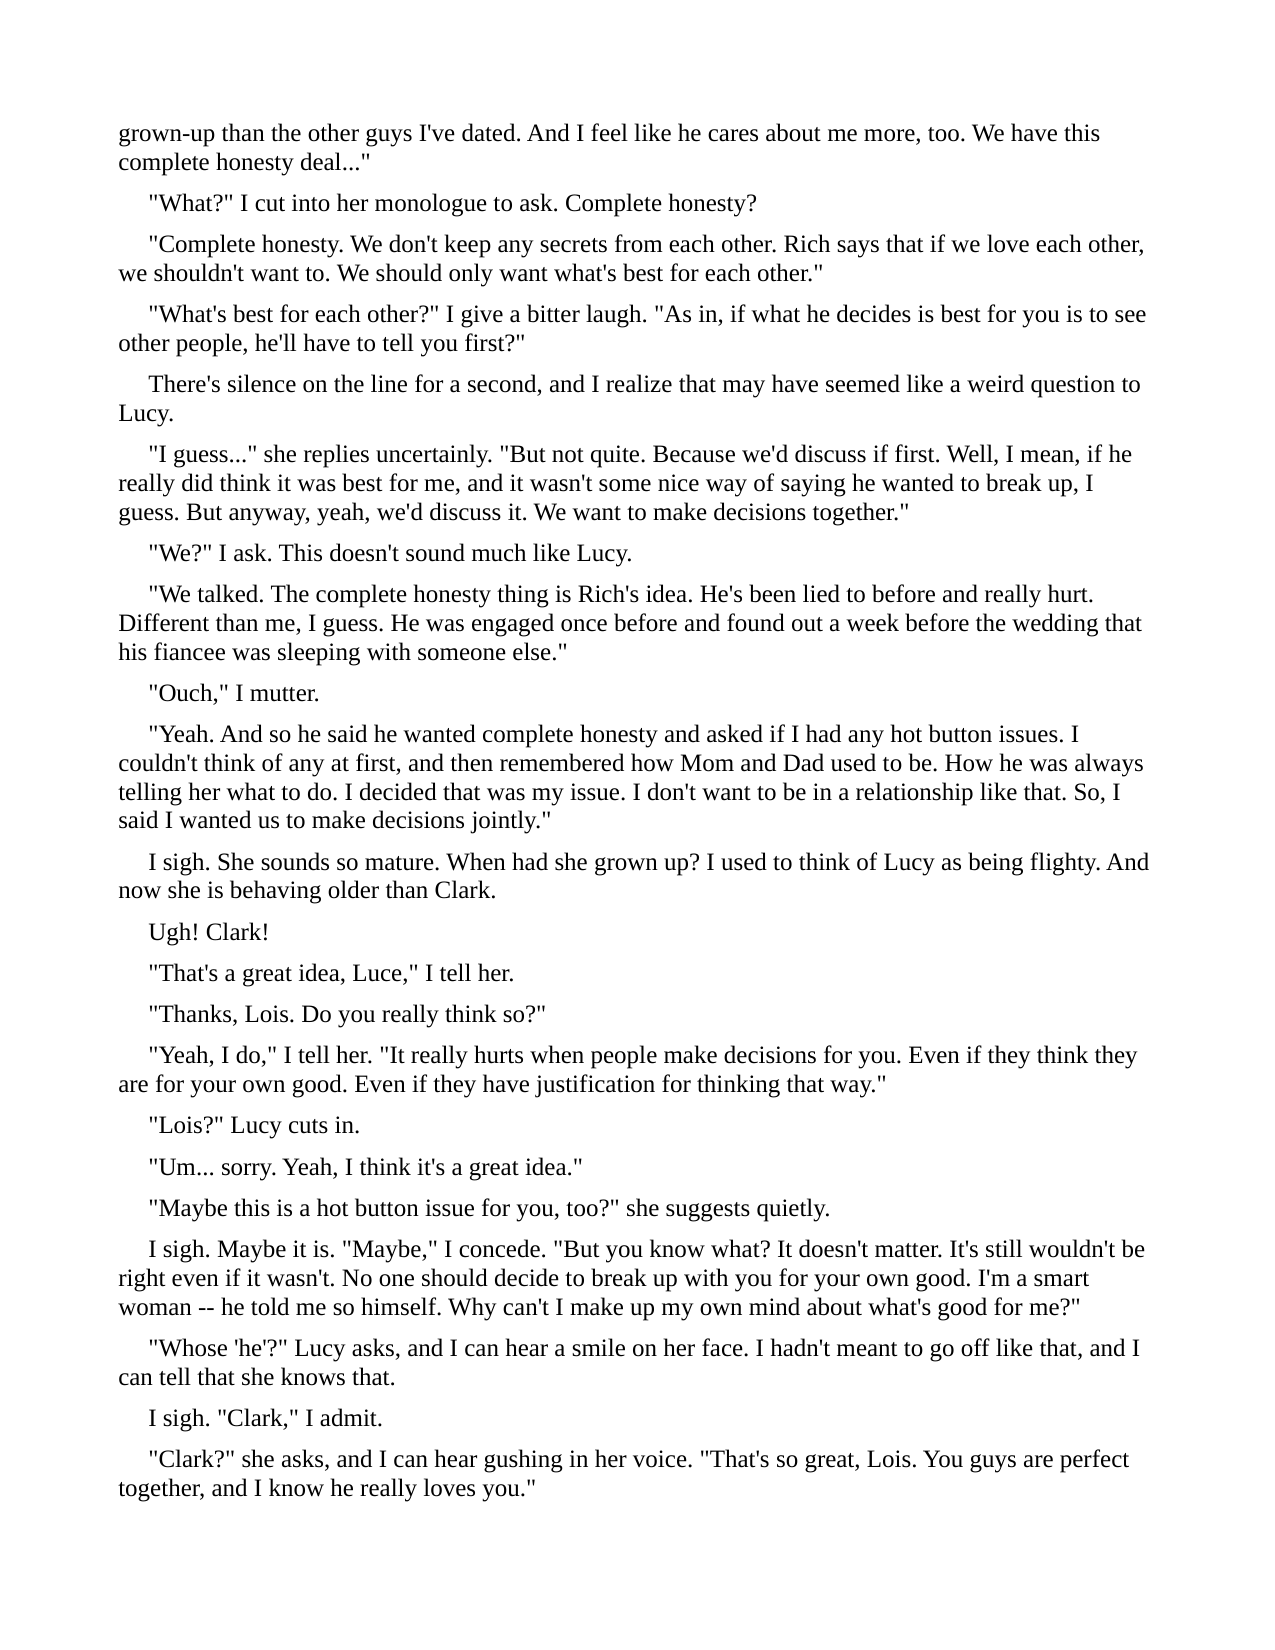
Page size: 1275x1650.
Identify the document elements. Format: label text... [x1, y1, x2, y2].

text "Lois?" Lucy cuts in. [118, 1111, 1157, 1139]
text "Whose 'he'?" Lucy asks, and I can hear a smile on her face. I hadn't meant to go off like that, and I can tell that she knows that. [118, 1333, 1157, 1391]
text "Yeah, I do," I tell her. "It really hurts when people make decisions for you. Even if they think they are for your own good. Even if they have justification for thinking that way." [118, 1041, 1157, 1098]
text Ugh! Clark! [118, 917, 1157, 946]
text "Um... sorry. Yeah, I think it's a great idea." [118, 1152, 1157, 1181]
text "I guess..." she replies uncertainly. "But not quite. Because we'd discuss if first. Well, I mean, if he really did think it was best for me, and it wasn't some nice way of saying he wanted to break up, I guess. But anyway, yeah, we'd discuss it. We want to make decisions together." [118, 439, 1157, 526]
text I sigh. Maybe it is. "Maybe," I concede. "But you know what? It doesn't matter. It's still wouldn't be right even if it wasn't. No one should decide to break up with you for your own good. I'm a smart woman -- he told me so himself. Why can't I make up my own mind about what's good for me?" [118, 1234, 1157, 1321]
text grown-up than the other guys I've dated. And I feel like he cares about me more, too. We have this complete honesty deal..." [118, 118, 1157, 176]
text "Thanks, Lois. Do you really think so?" [118, 999, 1157, 1028]
text There's silence on the line for a second, and I realize that may have seemed like a weird question to Lucy. [118, 369, 1157, 427]
text "We talked. The complete honesty thing is Rich's idea. He's been lied to before and really hurt. Different than me, I guess. He was engaged once before and found out a week before the wedding that his fiancee was sleeping with someone else." [118, 579, 1157, 666]
text "We?" I ask. This doesn't sound much like Lucy. [118, 538, 1157, 567]
text "Maybe this is a hot button issue for you, too?" she suggests quietly. [118, 1193, 1157, 1222]
text "What?" I cut into her monologue to ask. Complete honesty? [118, 188, 1157, 217]
text I sigh. "Clark," I admit. [118, 1403, 1157, 1432]
text "Ouch," I mutter. [118, 678, 1157, 707]
text "Complete honesty. We don't keep any secrets from each other. Rich says that if we love each other, we shouldn't want to. We should only want what's best for each other." [118, 229, 1157, 287]
text "What's best for each other?" I give a bitter laugh. "As in, if what he decides is best for you is to see other people, he'll have to tell you first?" [118, 299, 1157, 357]
text "Yeah. And so he said he wanted complete honesty and asked if I had any hot button issues. I couldn't think of any at first, and then remembered how Mom and Dad used to be. How he was always telling her what to do. I decided that was my issue. I don't want to be in a relationship like that. So, I said I wanted us to make decisions jointly." [118, 719, 1157, 834]
text "Clark?" she asks, and I can hear gushing in her voice. "That's so great, Lois. You guys are perfect together, and I know he really loves you." [118, 1444, 1157, 1502]
text "That's a great idea, Luce," I tell her. [118, 958, 1157, 987]
text I sigh. She sounds so mature. When had she grown up? I used to think of Lucy as being flighty. And now she is behaving older than Clark. [118, 847, 1157, 904]
